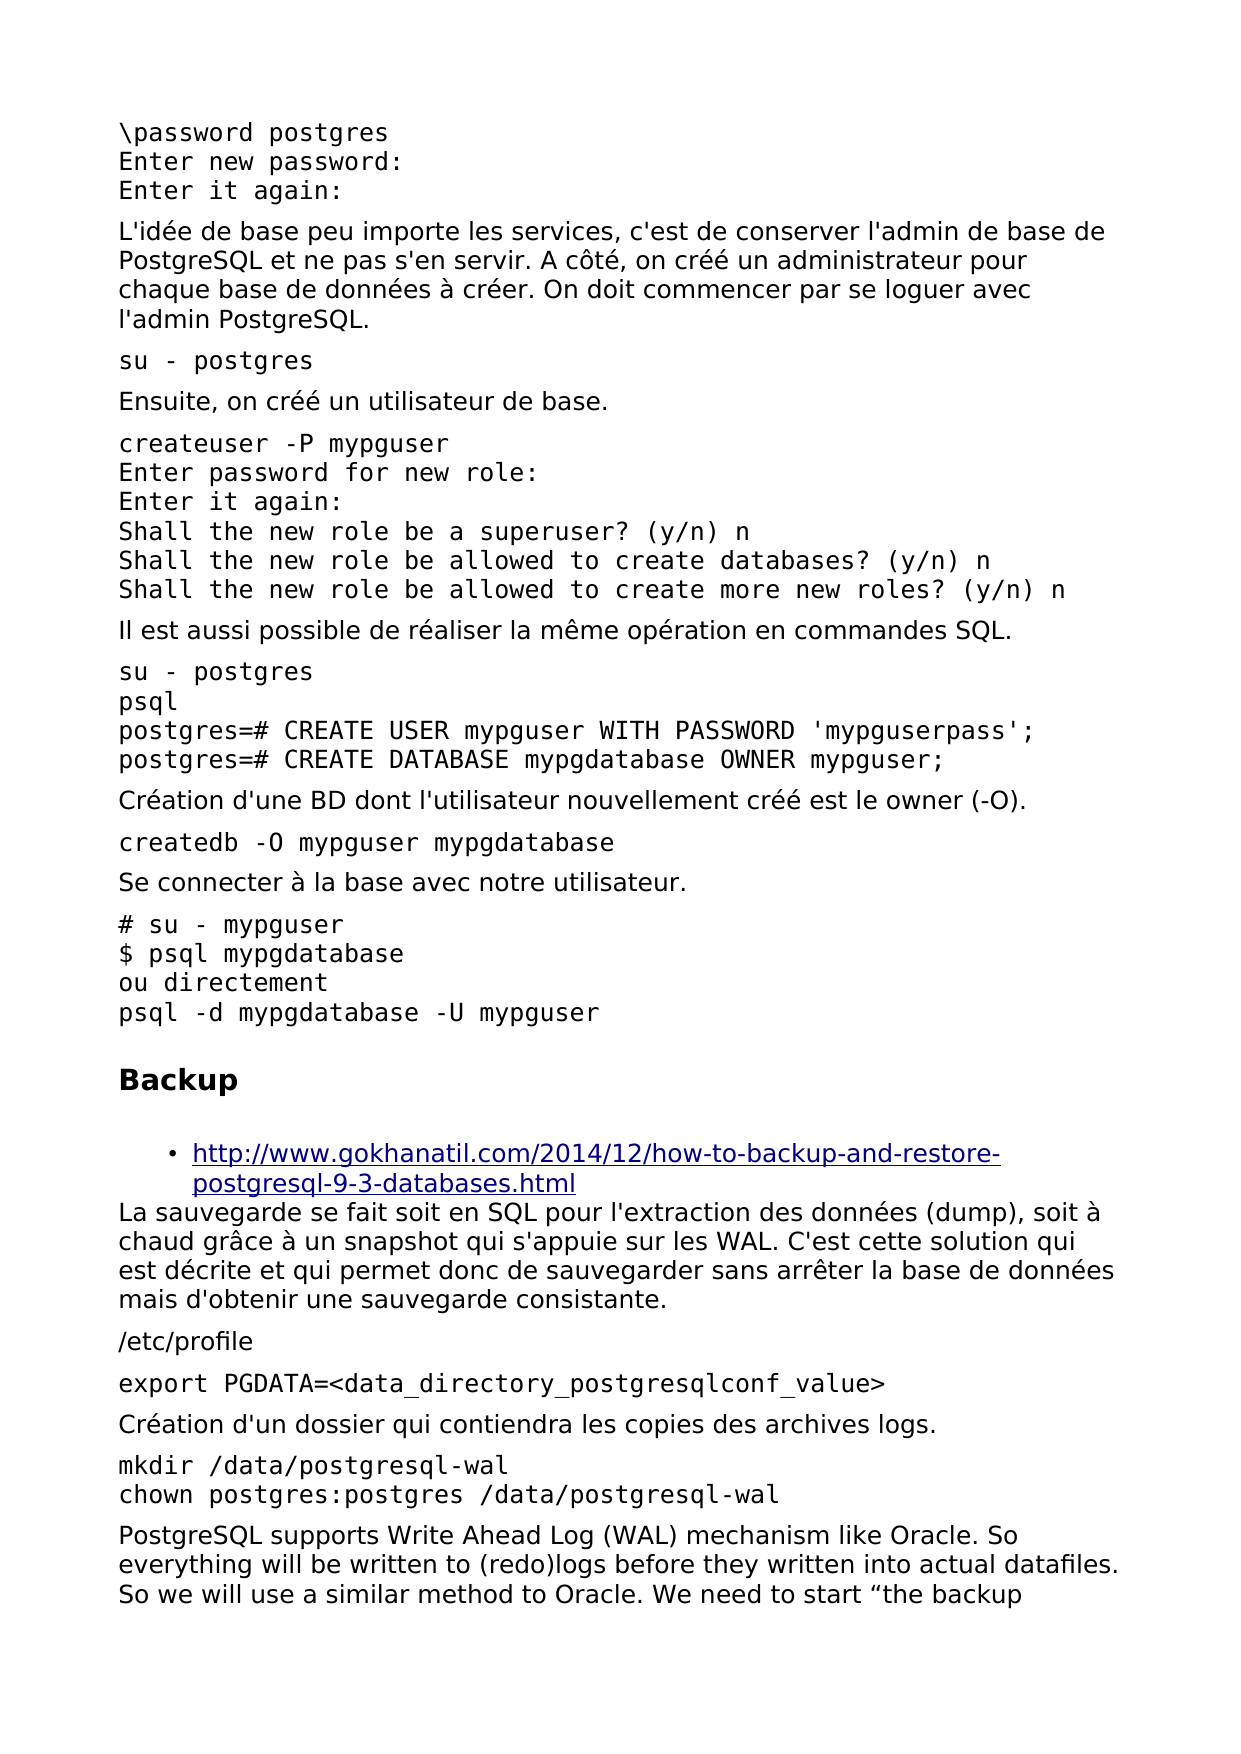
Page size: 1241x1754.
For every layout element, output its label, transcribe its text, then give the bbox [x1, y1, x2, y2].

text PostgreSQL supports Write Ahead Log (WAL) mechanism like Oracle. So everything will be written to (redo)logs before they written into actual datafiles. So we will use a similar method to Oracle. We need to start “the backup [118, 1522, 1122, 1609]
text su - postgres psql postgres=# CREATE USER mypguser WITH PASSWORD 'mypguserpass'; postgres=# CREATE DATABASE mypgdatabase OWNER mypguser; [118, 658, 1122, 774]
text \password postgres Enter new password: Enter it again: [118, 118, 1122, 206]
text Ensuite, on créé un utilisateur de base. [118, 387, 1122, 417]
text mkdir /data/postgresql-wal chown postgres:postgres /data/postgresql-wal [118, 1451, 1122, 1510]
list http://www.gokhanatil.com/2014/12/how-to-backup-and-restore-postgresql-9-3-databases.html [177, 1140, 1122, 1198]
text /etc/profile [118, 1327, 1122, 1356]
text La sauvegarde se fait soit en SQL pour l'extraction des données (dump), soit à chaud grâce à un snapshot qui s'appuie sur les WAL. C'est cette solution qui est décrite et qui permet donc de sauvegarder sans arrêter la base de données mais d'obtenir une sauvegarde consistante. [118, 1198, 1122, 1315]
text L'idée de base peu importe les services, c'est de conserver l'admin de base de PostgreSQL et ne pas s'en servir. A côté, on créé un administrateur pour chaque base de données à créer. On doit commencer par se loguer avec l'admin PostgreSQL. [118, 217, 1122, 334]
text su - postgres [118, 347, 1122, 376]
text Il est aussi possible de réaliser la même opération en commandes SQL. [118, 616, 1122, 645]
text createdb -O mypguser mypgdatabase [118, 828, 1122, 857]
text Création d'une BD dont l'utilisateur nouvellement créé est le owner (-O). [118, 786, 1122, 815]
text # su - mypguser $ psql mypgdatabase ou directement psql -d mypgdatabase -U mypguser [118, 910, 1122, 1027]
text Création d'un dossier qui contiendra les copies des archives logs. [118, 1410, 1122, 1439]
text createuser -P mypguser Enter password for new role: Enter it again: Shall the new role be a superuser? (y/n) n Shall the new role be allowed to create databases? (y/n) n Shall the new role be allowed to create more new roles? (y/n) n [118, 429, 1122, 604]
text Se connecter à la base avec notre utilisateur. [118, 869, 1122, 898]
text export PGDATA=<data_directory_postgresqlconf_value> [118, 1369, 1122, 1398]
subtitle Backup [118, 1064, 1122, 1098]
